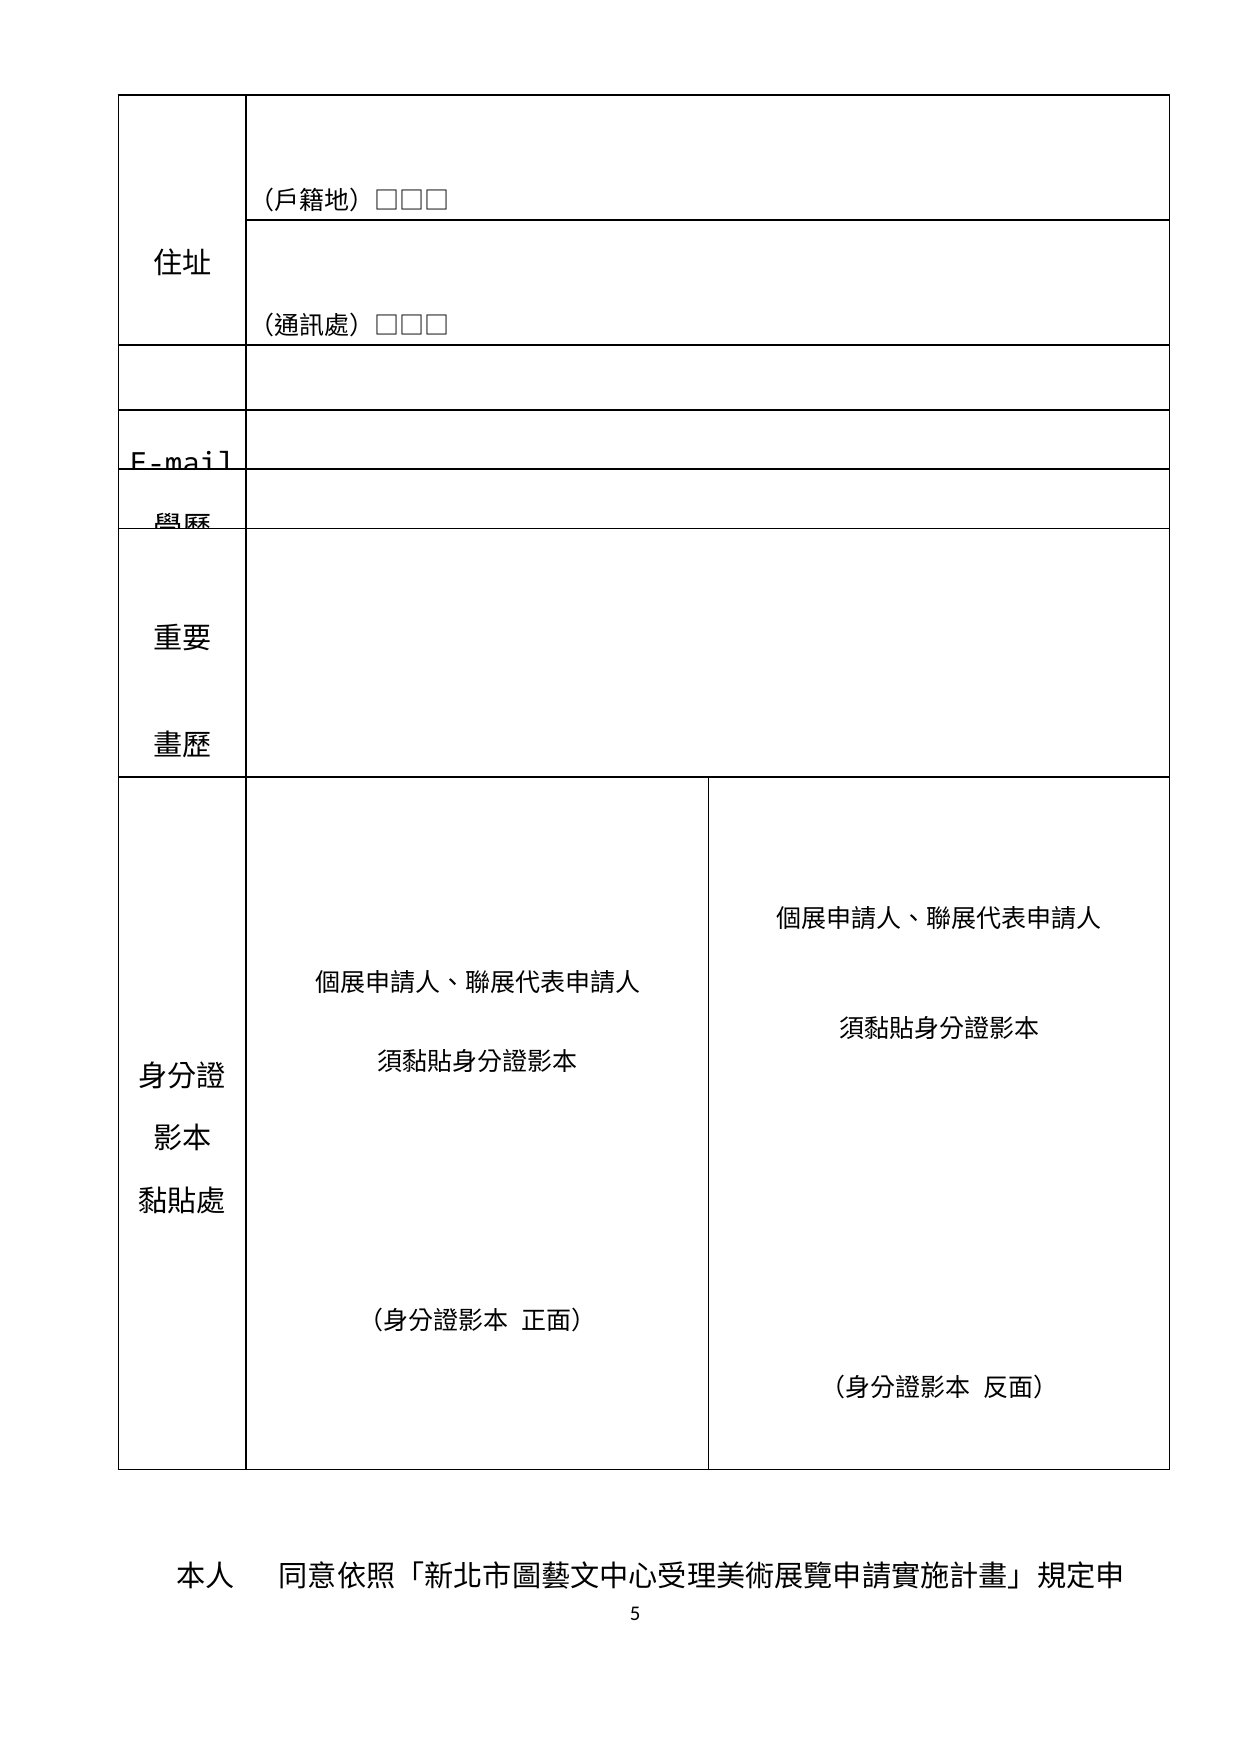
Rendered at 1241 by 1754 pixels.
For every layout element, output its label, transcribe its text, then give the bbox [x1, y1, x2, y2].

table_cell 個展申請人、聯展代表申請人 須黏貼身分證影本 （身分證影本 反面） [709, 778, 1169, 1469]
table_cell [247, 529, 1169, 776]
table_cell 住址 [119, 96, 245, 344]
table_cell 重要 畫歷 [119, 529, 245, 776]
table_cell （戶籍地）□□□ [247, 96, 1169, 219]
table_cell [247, 411, 1169, 468]
table_cell E-mail [119, 411, 245, 468]
table_cell 身分證 影本 黏貼處 [119, 778, 245, 1469]
table_cell （通訊處）□□□ [247, 221, 1169, 344]
table_cell 聯絡電話 [119, 346, 245, 409]
text 本人 同意依照「新北市圖藝文中心受理美術展覽申請實施計畫」規定申 [118, 1532, 1152, 1594]
table_cell 個展申請人、聯展代表申請人 須黏貼身分證影本 （身分證影本 正面） [247, 778, 708, 1469]
table_cell （公） （宅） （行動） [247, 346, 1169, 409]
table_cell [247, 470, 1169, 527]
table_cell 學歷 [119, 470, 245, 527]
